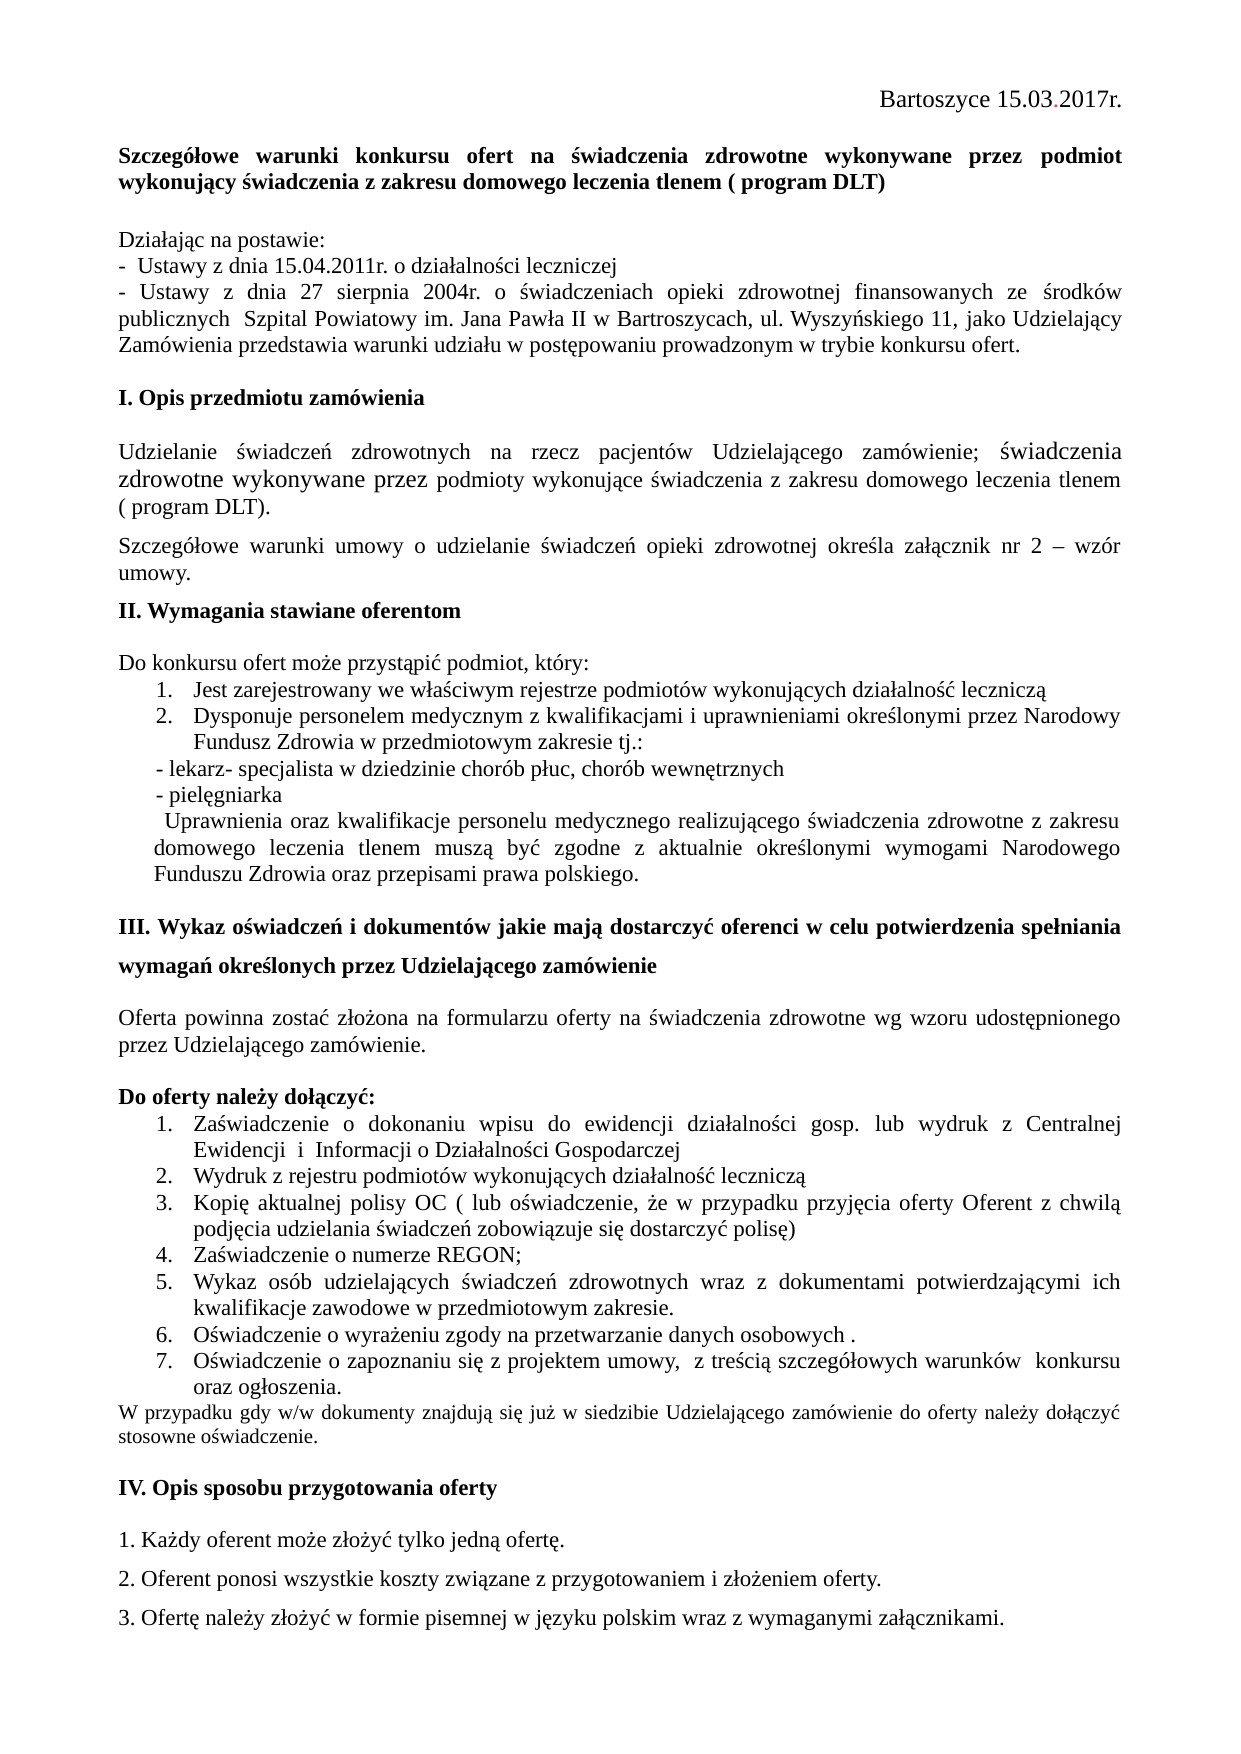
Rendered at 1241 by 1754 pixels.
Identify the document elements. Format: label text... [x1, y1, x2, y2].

list Zaświadczenie o numerze REGON; [156, 1242, 1122, 1268]
text 1. Każdy oferent może złożyć tylko jedną ofertę. [118, 1526, 1122, 1552]
list Wykaz osób udzielających świadczeń zdrowotnych wraz z dokumentami potwierdzającymi ich kwalifikacje zawodowe w przedmiotowym zakresie. [156, 1268, 1122, 1321]
list Zaświadczenie o dokonaniu wpisu do ewidencji działalności gosp. lub wydruk z Centralnej Ewidencji i Informacji o Działalności Gospodarczej [156, 1110, 1122, 1162]
text Udzielanie świadczeń zdrowotnych na rzecz pacjentów Udzielającego zamówienie; świadczenia zdrowotne wykonywane przez podmioty wykonujące świadczenia z zakresu domowego leczenia tlenem ( program DLT). [118, 436, 1122, 520]
text Oferta powinna zostać złożona na formularzu oferty na świadczenia zdrowotne wg wzoru udostępnionego przez Udzielającego zamówienie. [118, 1004, 1122, 1057]
text Do konkursu ofert może przystąpić podmiot, który: [118, 649, 1122, 676]
list Wydruk z rejestru podmiotów wykonujących działalność leczniczą [156, 1162, 1122, 1189]
text IV. Opis sposobu przygotowania oferty [118, 1474, 1122, 1501]
list Kopię aktualnej polisy OC ( lub oświadczenie, że w przypadku przyjęcia oferty Oferent z chwilą podjęcia udzielania świadczeń zobowiązuje się dostarczyć polisę) [156, 1189, 1122, 1242]
text 2. Oferent ponosi wszystkie koszty związane z przygotowaniem i złożeniem oferty. [118, 1565, 1122, 1591]
text - Ustawy z dnia 27 sierpnia 2004r. o świadczeniach opieki zdrowotnej finansowanych ze środków publicznych Szpital Powiatowy im. Jana Pawła II w Bartroszycach, ul. Wyszyńskiego 11, jako Udzielający Zamówienia przedstawia warunki udziału w postępowaniu prowadzonym w trybie konkursu ofert. [118, 278, 1122, 357]
text I. Opis przedmiotu zamówienia [118, 384, 1122, 410]
text Działając na postawie: [118, 226, 1122, 252]
text Szczegółowe warunki konkursu ofert na świadczenia zdrowotne wykonywane przez podmiot wykonujący świadczenia z zakresu domowego leczenia tlenem ( program DLT) [118, 142, 1122, 194]
text W przypadku gdy w/w dokumenty znajdują się już w siedzibie Udzielającego zamówienie do oferty należy dołączyć stosowne oświadczenie. [118, 1400, 1122, 1448]
text - lekarz- specjalista w dziedzinie chorób płuc, chorób wewnętrznych [156, 755, 1122, 781]
text Uprawnienia oraz kwalifikacje personelu medycznego realizującego świadczenia zdrowotne z zakresu domowego leczenia tlenem muszą być zgodne z aktualnie określonymi wymogami Narodowego Funduszu Zdrowia oraz przepisami prawa polskiego. [118, 807, 1122, 887]
text Szczegółowe warunki umowy o udzielanie świadczeń opieki zdrowotnej określa załącznik nr 2 – wzór umowy. [118, 532, 1122, 585]
text - Ustawy z dnia 15.04.2011r. o działalności leczniczej [118, 252, 1122, 278]
text Do oferty należy dołączyć: [118, 1083, 1122, 1110]
text III. Wykaz oświadczeń i dokumentów jakie mają dostarczyć oferenci w celu potwierdzenia spełniania wymagań określonych przez Udzielającego zamówienie [118, 913, 1122, 979]
text 3. Ofertę należy złożyć w formie pisemnej w języku polskim wraz z wymaganymi załącznikami. [118, 1604, 1122, 1630]
list Jest zarejestrowany we właściwym rejestrze podmiotów wykonujących działalność leczniczą [156, 676, 1122, 702]
text Bartoszyce 15.03.2017r. [118, 84, 1122, 113]
list Oświadczenie o wyrażeniu zgody na przetwarzanie danych osobowych . [156, 1321, 1122, 1347]
text II. Wymagania stawiane oferentom [118, 597, 1122, 624]
list Oświadczenie o zapoznaniu się z projektem umowy, z treścią szczegółowych warunków konkursu oraz ogłoszenia. [156, 1347, 1122, 1400]
list Dysponuje personelem medycznym z kwalifikacjami i uprawnieniami określonymi przez Narodowy Fundusz Zdrowia w przedmiotowym zakresie tj.: [156, 702, 1122, 755]
text - pielęgniarka [156, 781, 1122, 807]
